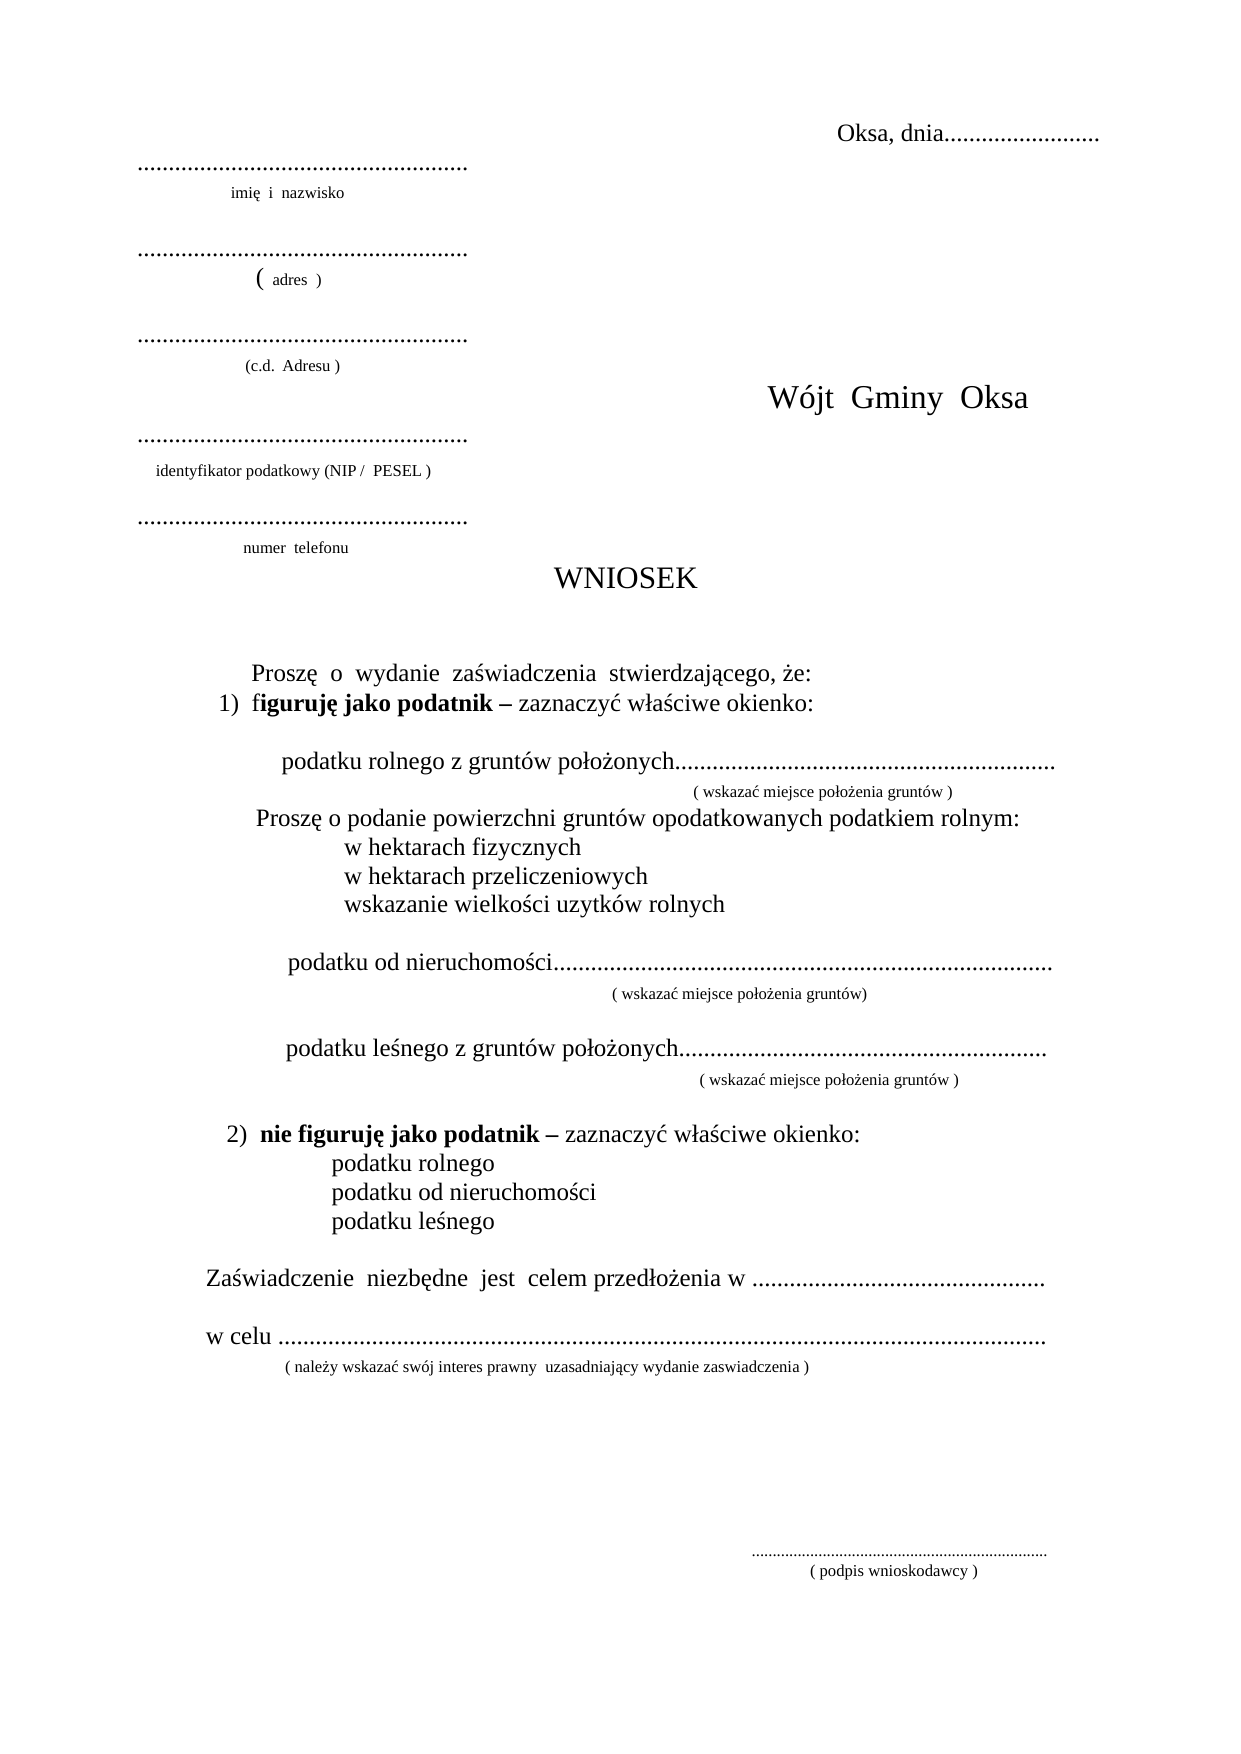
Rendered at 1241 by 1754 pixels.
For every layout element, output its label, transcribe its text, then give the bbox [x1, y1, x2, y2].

text ( wskazać miejsce położenia gruntów) [118, 976, 1122, 1004]
text  podatku leśnego [118, 1206, 1122, 1234]
text Proszę o wydanie zaświadczenia stwierdzającego, że: [118, 652, 1122, 688]
text ( wskazać miejsce położenia gruntów ) [118, 1062, 1122, 1091]
text  w hektarach przeliczeniowych [118, 861, 1122, 889]
text ....................................................................... [118, 1541, 1122, 1560]
text ..................................................... [118, 415, 1122, 449]
text Proszę o podanie powierzchni gruntów opodatkowanych podatkiem rolnym: [118, 803, 1122, 832]
text ..................................................... [118, 147, 1122, 176]
text WNIOSEK [118, 559, 1122, 595]
text  w hektarach fizycznych [118, 832, 1122, 861]
text Oksa, dnia......................... [118, 118, 1122, 147]
text ( podpis wnioskodawcy ) [118, 1560, 1122, 1579]
text ( adres ) [118, 262, 1122, 291]
text 2) nie figuruję jako podatnik – zaznaczyć właściwe okienko: [118, 1119, 1122, 1148]
text  podatku rolnego [118, 1148, 1122, 1177]
text w celu ........................................................................................................................... [118, 1321, 1122, 1349]
text  podatku od nieruchomości [118, 1177, 1122, 1206]
text ( należy wskazać swój interes prawny uzasadniający wydanie zaswiadczenia ) [118, 1349, 1122, 1378]
text  podatku od nieruchomości................................................................................ [118, 947, 1122, 976]
text ..................................................... [118, 233, 1122, 262]
text  wskazanie wielkości uzytków rolnych [118, 889, 1122, 918]
text  podatku rolnego z gruntów położonych............................................................. [118, 746, 1122, 774]
text 1) figuruję jako podatnik – zaznaczyć właściwe okienko: [118, 688, 1122, 717]
text identyfikator podatkowy (NIP / PESEL ) [118, 449, 1122, 482]
text ..................................................... [118, 501, 1122, 530]
text numer telefonu [118, 530, 1122, 559]
text  podatku leśnego z gruntów położonych........................................................... [118, 1033, 1122, 1062]
text ..................................................... [118, 319, 1122, 348]
text Wójt Gminy Oksa [118, 377, 1122, 415]
text (c.d. Adresu ) [118, 348, 1122, 377]
text ( wskazać miejsce położenia gruntów ) [118, 774, 1122, 803]
text imię i nazwisko [118, 176, 1122, 204]
text Zaświadczenie niezbędne jest celem przedłożenia w ............................................... [118, 1263, 1122, 1292]
